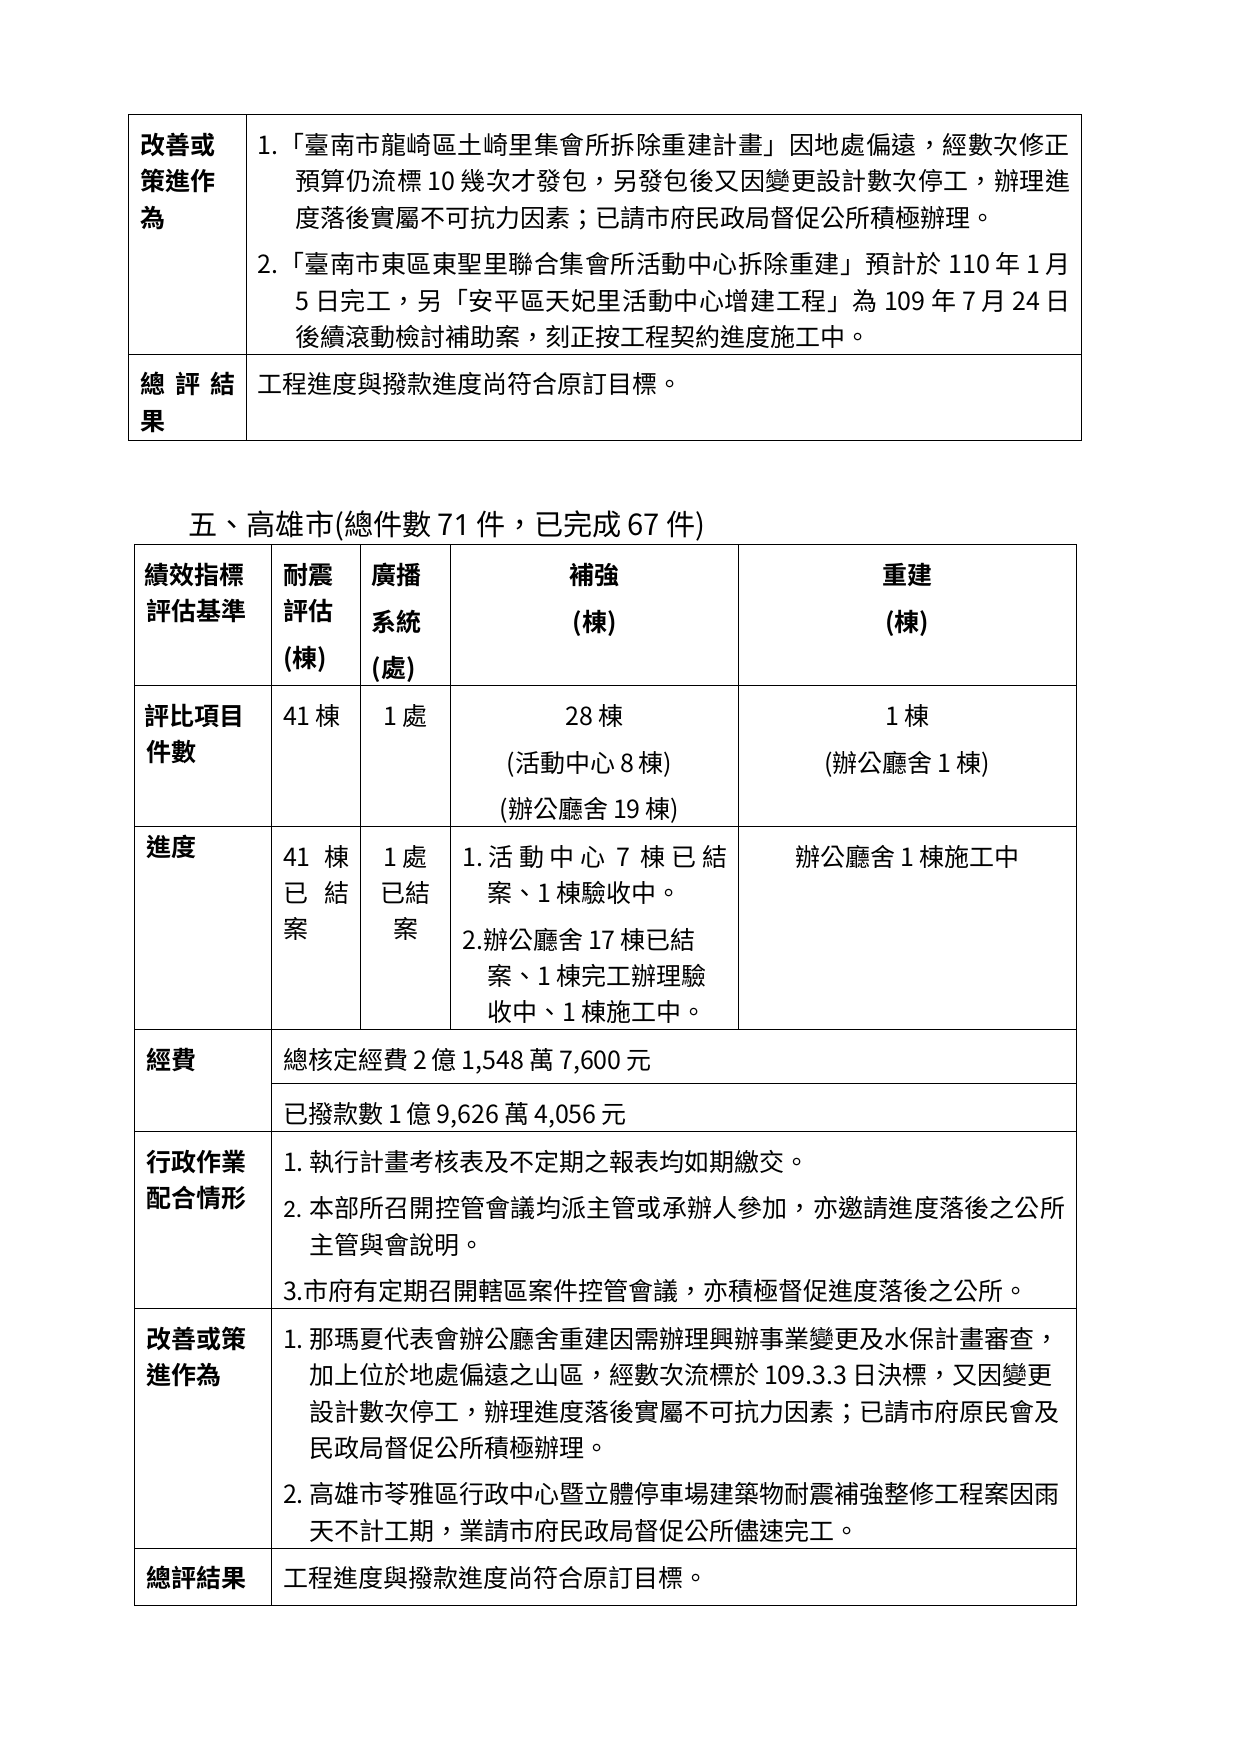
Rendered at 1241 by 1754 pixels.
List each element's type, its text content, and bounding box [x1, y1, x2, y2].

table_cell 1處 [361, 686, 450, 826]
table_cell 41棟已結案 [272, 827, 360, 1029]
text 五、高雄市(總件數71件，已完成67件) [118, 501, 1092, 544]
table_cell 改善或策進作為 [129, 115, 246, 353]
table_cell 1.「臺南市龍崎區土崎里集會所拆除重建計畫」因地處偏遠，經數次修正預算仍流標10幾次才發包，另發包後又因變更設計數次停工，辦理進度落後實屬不可抗力因素；已請市府民政局督促公所積極辦理。 2.「臺南市東區東聖里聯合集會所活動中心拆除重建」預計於110年1月5日完工，另「安平區天妃里活動中心增建工程」為109年7月24日後續滾動檢討補助案，刻正按工程契約進度施工中。 [247, 115, 1081, 353]
table_cell 改善或策進作為 [135, 1309, 271, 1547]
table_header 重建 (棟) [739, 545, 1076, 685]
table_cell 1處已結案 [361, 827, 450, 1029]
table_cell 總評結果 [129, 355, 246, 440]
table_cell 行政作業配合情形 [135, 1132, 271, 1308]
table_cell 41棟 [272, 686, 360, 826]
table_cell 執行計畫考核表及不定期之報表均如期繳交。 本部所召開控管會議均派主管或承辦人參加，亦邀請進度落後之公所主管與會說明。 3.市府有定期召開轄區案件控管會議，亦積極督促進度落後之公所。 [272, 1132, 1076, 1308]
table_cell 辦公廳舍1棟施工中 [739, 827, 1076, 1029]
table_cell 總核定經費2億1,548萬7,600元 [272, 1030, 1076, 1083]
table_cell 評比項目件數 [135, 686, 271, 826]
table_cell 總評結果 [135, 1549, 271, 1605]
table_header 績效指標評估基準 [135, 545, 271, 685]
table_cell 經費 [135, 1030, 271, 1131]
table_cell 已撥款數1億9,626萬4,056元 [272, 1084, 1076, 1131]
table_cell 那瑪夏代表會辦公廳舍重建因需辦理興辦事業變更及水保計畫審查，加上位於地處偏遠之山區，經數次流標於109.3.3日決標，又因變更設計數次停工，辦理進度落後實屬不可抗力因素；已請市府原民會及民政局督促公所積極辦理。 高雄市苓雅區行政中心暨立體停車場建築物耐震補強整修工程案因雨天不計工期，業請市府民政局督促公所儘速完工。 [272, 1309, 1076, 1547]
table_cell 28棟 (活動中心8棟) (辦公廳舍19棟) [451, 686, 738, 826]
table_cell 進度 [135, 827, 271, 1029]
table_header 補強 (棟) [451, 545, 738, 685]
table_header 廣播 系統 (處) [361, 545, 450, 685]
table_cell 工程進度與撥款進度尚符合原訂目標。 [272, 1549, 1076, 1605]
table_cell 1.活動中心7棟已結案、1棟驗收中。 2.辦公廳舍17棟已結案、1棟完工辦理驗收中、1棟施工中。 [451, 827, 738, 1029]
table_cell 工程進度與撥款進度尚符合原訂目標。 [247, 355, 1081, 440]
table_cell 1棟 (辦公廳舍1棟) [739, 686, 1076, 826]
table_header 耐震評估 (棟) [272, 545, 360, 685]
